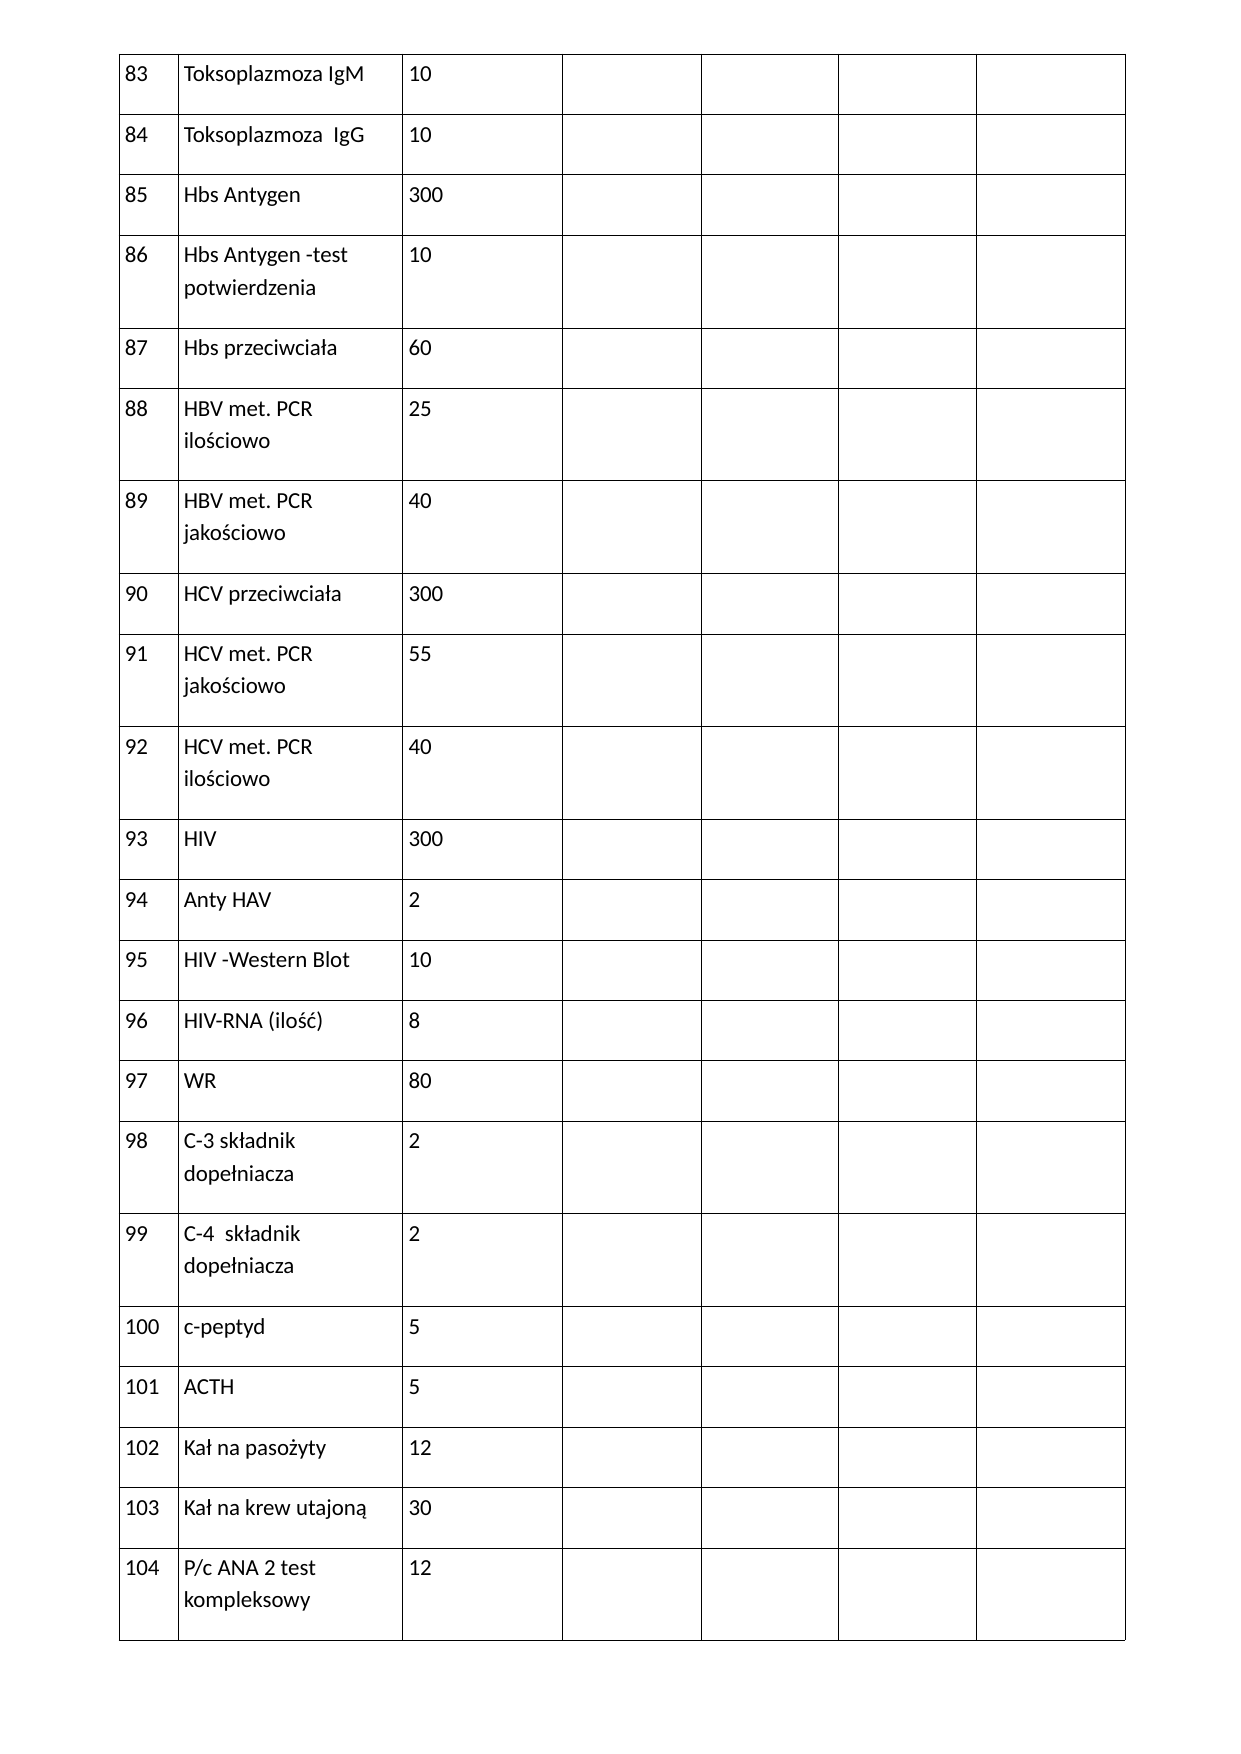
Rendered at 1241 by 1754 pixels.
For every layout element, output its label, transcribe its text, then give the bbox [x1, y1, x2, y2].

table_cell 100 [120, 1307, 178, 1366]
table_cell 84 [120, 115, 178, 174]
table_cell [702, 1488, 838, 1548]
table_cell [563, 1061, 701, 1121]
table_cell 2 [403, 1122, 562, 1213]
table_cell 93 [120, 820, 178, 879]
table_cell [839, 1001, 976, 1060]
table_cell C-3 składnik dopełniacza [179, 1122, 402, 1213]
table_cell ACTH [179, 1367, 402, 1427]
table_cell [702, 1307, 838, 1366]
table_cell [702, 820, 838, 879]
table_cell 97 [120, 1061, 178, 1121]
table_cell [702, 880, 838, 939]
table_cell [839, 1307, 976, 1366]
table_cell [977, 635, 1125, 726]
table_cell Toksoplazmoza IgM [179, 55, 402, 114]
table_cell [563, 1367, 701, 1427]
table_cell [977, 55, 1125, 114]
table_cell HIV [179, 820, 402, 879]
table_cell [839, 1549, 976, 1640]
table_cell [563, 574, 701, 633]
table_cell 92 [120, 727, 178, 819]
table_cell P/c ANA 2 test kompleksowy [179, 1549, 402, 1640]
table_cell [839, 481, 976, 573]
table_cell HIV-RNA (ilość) [179, 1001, 402, 1060]
table_cell [839, 1061, 976, 1121]
table_cell [702, 329, 838, 388]
table_cell 300 [403, 574, 562, 633]
table_cell [563, 1549, 701, 1640]
table_cell [977, 236, 1125, 327]
table_cell [563, 389, 701, 480]
table_cell [839, 941, 976, 1000]
table_cell [563, 1122, 701, 1213]
table_cell HIV -Western Blot [179, 941, 402, 1000]
table_cell 104 [120, 1549, 178, 1640]
table_cell [839, 1367, 976, 1427]
table_cell [563, 236, 701, 327]
table_cell [977, 175, 1125, 235]
table_cell [563, 820, 701, 879]
table_cell [977, 115, 1125, 174]
table_cell HBV met. PCR ilościowo [179, 389, 402, 480]
table_cell 83 [120, 55, 178, 114]
table_cell [702, 1428, 838, 1487]
table_cell [702, 1122, 838, 1213]
table_cell [702, 55, 838, 114]
table_cell WR [179, 1061, 402, 1121]
table_cell [977, 820, 1125, 879]
table_cell 10 [403, 236, 562, 327]
table_cell [977, 329, 1125, 388]
table_cell [977, 1214, 1125, 1306]
table_cell [977, 1488, 1125, 1548]
table_cell 2 [403, 1214, 562, 1306]
table_cell [563, 1307, 701, 1366]
table_cell [563, 175, 701, 235]
table_cell [839, 115, 976, 174]
table_cell [977, 1367, 1125, 1427]
table_cell [977, 389, 1125, 480]
table_cell [563, 635, 701, 726]
table_cell [563, 880, 701, 939]
table_cell Hbs przeciwciała [179, 329, 402, 388]
table_cell [839, 175, 976, 235]
table_cell [702, 175, 838, 235]
table_cell [563, 941, 701, 1000]
table_cell HCV przeciwciała [179, 574, 402, 633]
table_cell 94 [120, 880, 178, 939]
table_cell [839, 1214, 976, 1306]
table_cell 103 [120, 1488, 178, 1548]
table_cell [563, 727, 701, 819]
table_cell 12 [403, 1428, 562, 1487]
table_cell [702, 115, 838, 174]
table_cell [977, 941, 1125, 1000]
table_cell [563, 115, 701, 174]
table_cell [839, 1488, 976, 1548]
table_cell [563, 329, 701, 388]
table_cell 99 [120, 1214, 178, 1306]
table_cell HCV met. PCR jakościowo [179, 635, 402, 726]
table_cell 102 [120, 1428, 178, 1487]
table_cell Kał na krew utajoną [179, 1488, 402, 1548]
table_cell [977, 880, 1125, 939]
table_cell [702, 941, 838, 1000]
table_cell [977, 1428, 1125, 1487]
table_cell [839, 389, 976, 480]
table_cell [702, 1001, 838, 1060]
table_cell [702, 635, 838, 726]
table_cell [977, 481, 1125, 573]
table_cell Kał na pasożyty [179, 1428, 402, 1487]
table_cell [702, 389, 838, 480]
table_cell [702, 236, 838, 327]
table_cell 300 [403, 820, 562, 879]
table_cell [839, 236, 976, 327]
table_cell 55 [403, 635, 562, 726]
table_cell C-4 składnik dopełniacza [179, 1214, 402, 1306]
table_cell HBV met. PCR jakościowo [179, 481, 402, 573]
table_cell [977, 1061, 1125, 1121]
table_cell [702, 574, 838, 633]
table_cell [839, 1122, 976, 1213]
table_cell c-peptyd [179, 1307, 402, 1366]
table_cell Hbs Antygen [179, 175, 402, 235]
table_cell 5 [403, 1367, 562, 1427]
table_cell [977, 1001, 1125, 1060]
table_cell [977, 1549, 1125, 1640]
table_cell [563, 481, 701, 573]
table_cell Anty HAV [179, 880, 402, 939]
table_cell [563, 1214, 701, 1306]
table_cell [839, 55, 976, 114]
table_cell [839, 880, 976, 939]
table_cell [563, 1488, 701, 1548]
table_cell 85 [120, 175, 178, 235]
table_cell [977, 1122, 1125, 1213]
table_cell 88 [120, 389, 178, 480]
table_cell [702, 481, 838, 573]
table_cell [702, 1549, 838, 1640]
table_cell [702, 727, 838, 819]
table_cell 87 [120, 329, 178, 388]
table_cell 98 [120, 1122, 178, 1213]
table_cell 40 [403, 727, 562, 819]
table_cell 5 [403, 1307, 562, 1366]
table_cell [977, 727, 1125, 819]
table_cell 86 [120, 236, 178, 327]
table_cell [702, 1367, 838, 1427]
table_cell 91 [120, 635, 178, 726]
table_cell [839, 820, 976, 879]
table_cell 89 [120, 481, 178, 573]
table_cell [563, 1001, 701, 1060]
table_cell Toksoplazmoza IgG [179, 115, 402, 174]
table_cell [839, 1428, 976, 1487]
table_cell 101 [120, 1367, 178, 1427]
table_cell 10 [403, 941, 562, 1000]
table_cell [563, 55, 701, 114]
table_cell 10 [403, 115, 562, 174]
table_cell [977, 1307, 1125, 1366]
table_cell HCV met. PCR ilościowo [179, 727, 402, 819]
table_cell [977, 574, 1125, 633]
table_cell 30 [403, 1488, 562, 1548]
table_cell [839, 574, 976, 633]
table_cell 10 [403, 55, 562, 114]
table_cell 300 [403, 175, 562, 235]
table_cell [563, 1428, 701, 1487]
table_cell [839, 727, 976, 819]
table_cell [839, 329, 976, 388]
table_cell 80 [403, 1061, 562, 1121]
table_cell 96 [120, 1001, 178, 1060]
table_cell 60 [403, 329, 562, 388]
table_cell [702, 1061, 838, 1121]
table_cell 2 [403, 880, 562, 939]
table_cell [702, 1214, 838, 1306]
table_cell 90 [120, 574, 178, 633]
table_cell 12 [403, 1549, 562, 1640]
table_cell 8 [403, 1001, 562, 1060]
table_cell 40 [403, 481, 562, 573]
table_cell 95 [120, 941, 178, 1000]
table_cell 25 [403, 389, 562, 480]
table_cell [839, 635, 976, 726]
table_cell Hbs Antygen -test potwierdzenia [179, 236, 402, 327]
